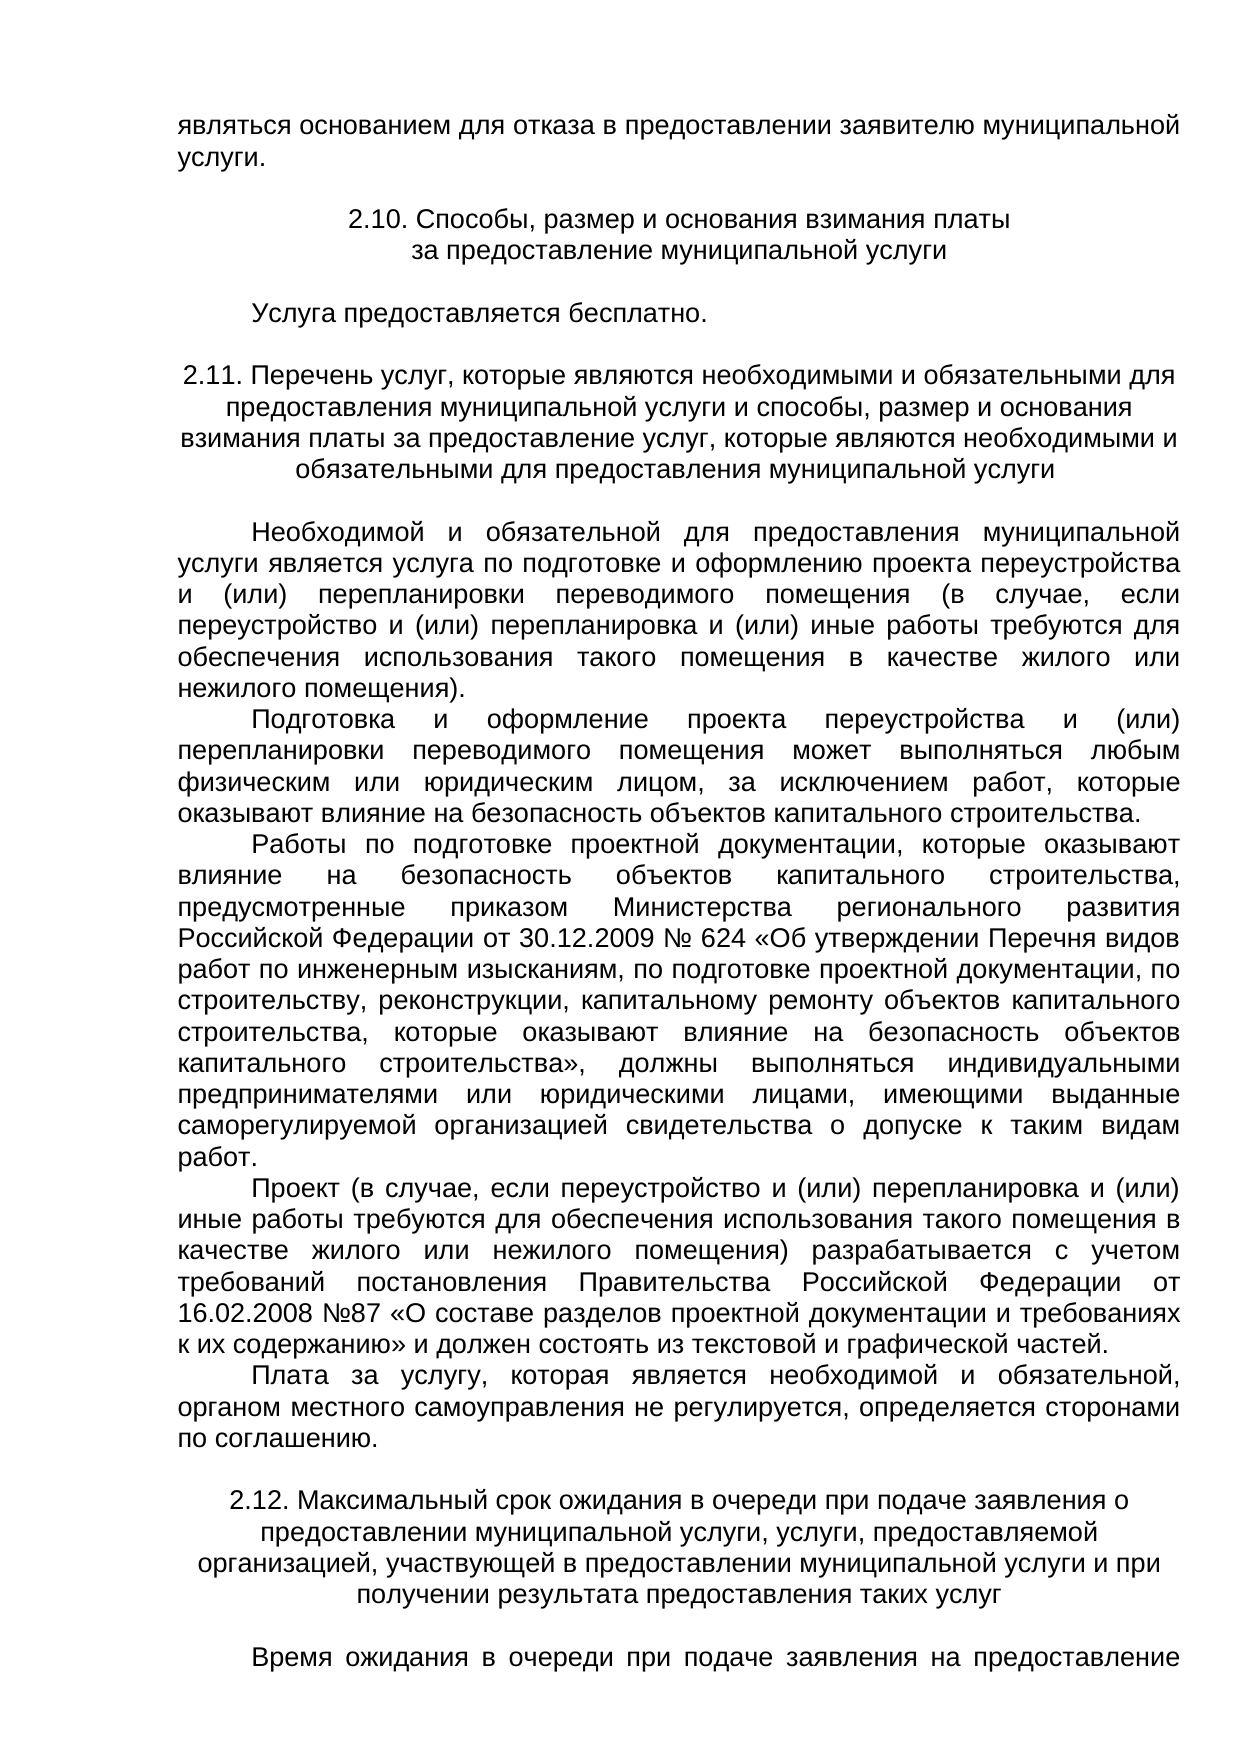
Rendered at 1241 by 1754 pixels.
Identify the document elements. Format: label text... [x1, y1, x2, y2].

text Подготовка и оформление проекта переустройства и (или) перепланировки переводимого помещения может выполняться любым физическим или юридическим лицом, за исключением работ, которые оказывают влияние на безопасность объектов капитального строительства. [177, 703, 1181, 828]
text Необходимой и обязательной для предоставления муниципальной услуги является услуга по подготовке и оформлению проекта переустройства и (или) перепланировки переводимого помещения (в случае, если переустройство и (или) перепланировка и (или) иные работы требуются для обеспечения использования такого помещения в качестве жилого или нежилого помещения). [177, 516, 1181, 703]
text Услуга предоставляется бесплатно. [177, 297, 1181, 328]
text Время ожидания в очереди при подаче заявления на предоставление [177, 1641, 1181, 1672]
text за предоставление муниципальной услуги [177, 234, 1181, 266]
text Плата за услугу, которая является необходимой и обязательной, органом местного самоуправления не регулируется, определяется сторонами по соглашению. [177, 1359, 1181, 1453]
text Проект (в случае, если переустройство и (или) перепланировка и (или) иные работы требуются для обеспечения использования такого помещения в качестве жилого или нежилого помещения) разрабатывается с учетом требований постановления Правительства Российской Федерации от 16.02.2008 №87 «О составе разделов проектной документации и требованиях к их содержанию» и должен состоять из текстовой и графической частей. [177, 1172, 1181, 1359]
text 2.11. Перечень услуг, которые являются необходимыми и обязательными для предоставления муниципальной услуги и способы, размер и основания взимания платы за предоставление услуг, которые являются необходимыми и обязательными для предоставления муниципальной услуги [177, 359, 1181, 484]
text Работы по подготовке проектной документации, которые оказывают влияние на безопасность объектов капитального строительства, предусмотренные приказом Министерства регионального развития Российской Федерации от 30.12.2009 № 624 «Об утверждении Перечня видов работ по инженерным изысканиям, по подготовке проектной документации, по строительству, реконструкции, капитальному ремонту объектов капитального строительства, которые оказывают влияние на безопасность объектов капитального строительства», должны выполняться индивидуальными предпринимателями или юридическими лицами, имеющими выданные саморегулируемой организацией свидетельства о допуске к таким видам работ. [177, 828, 1181, 1172]
text являться основанием для отказа в предоставлении заявителю муниципальной услуги. [177, 109, 1181, 172]
text 2.10. Способы, размер и основания взимания платы [177, 203, 1181, 234]
text 2.12. Максимальный срок ожидания в очереди при подаче заявления о предоставлении муниципальной услуги, услуги, предоставляемой организацией, участвующей в предоставлении муниципальной услуги и при получении результата предоставления таких услуг [177, 1484, 1181, 1609]
